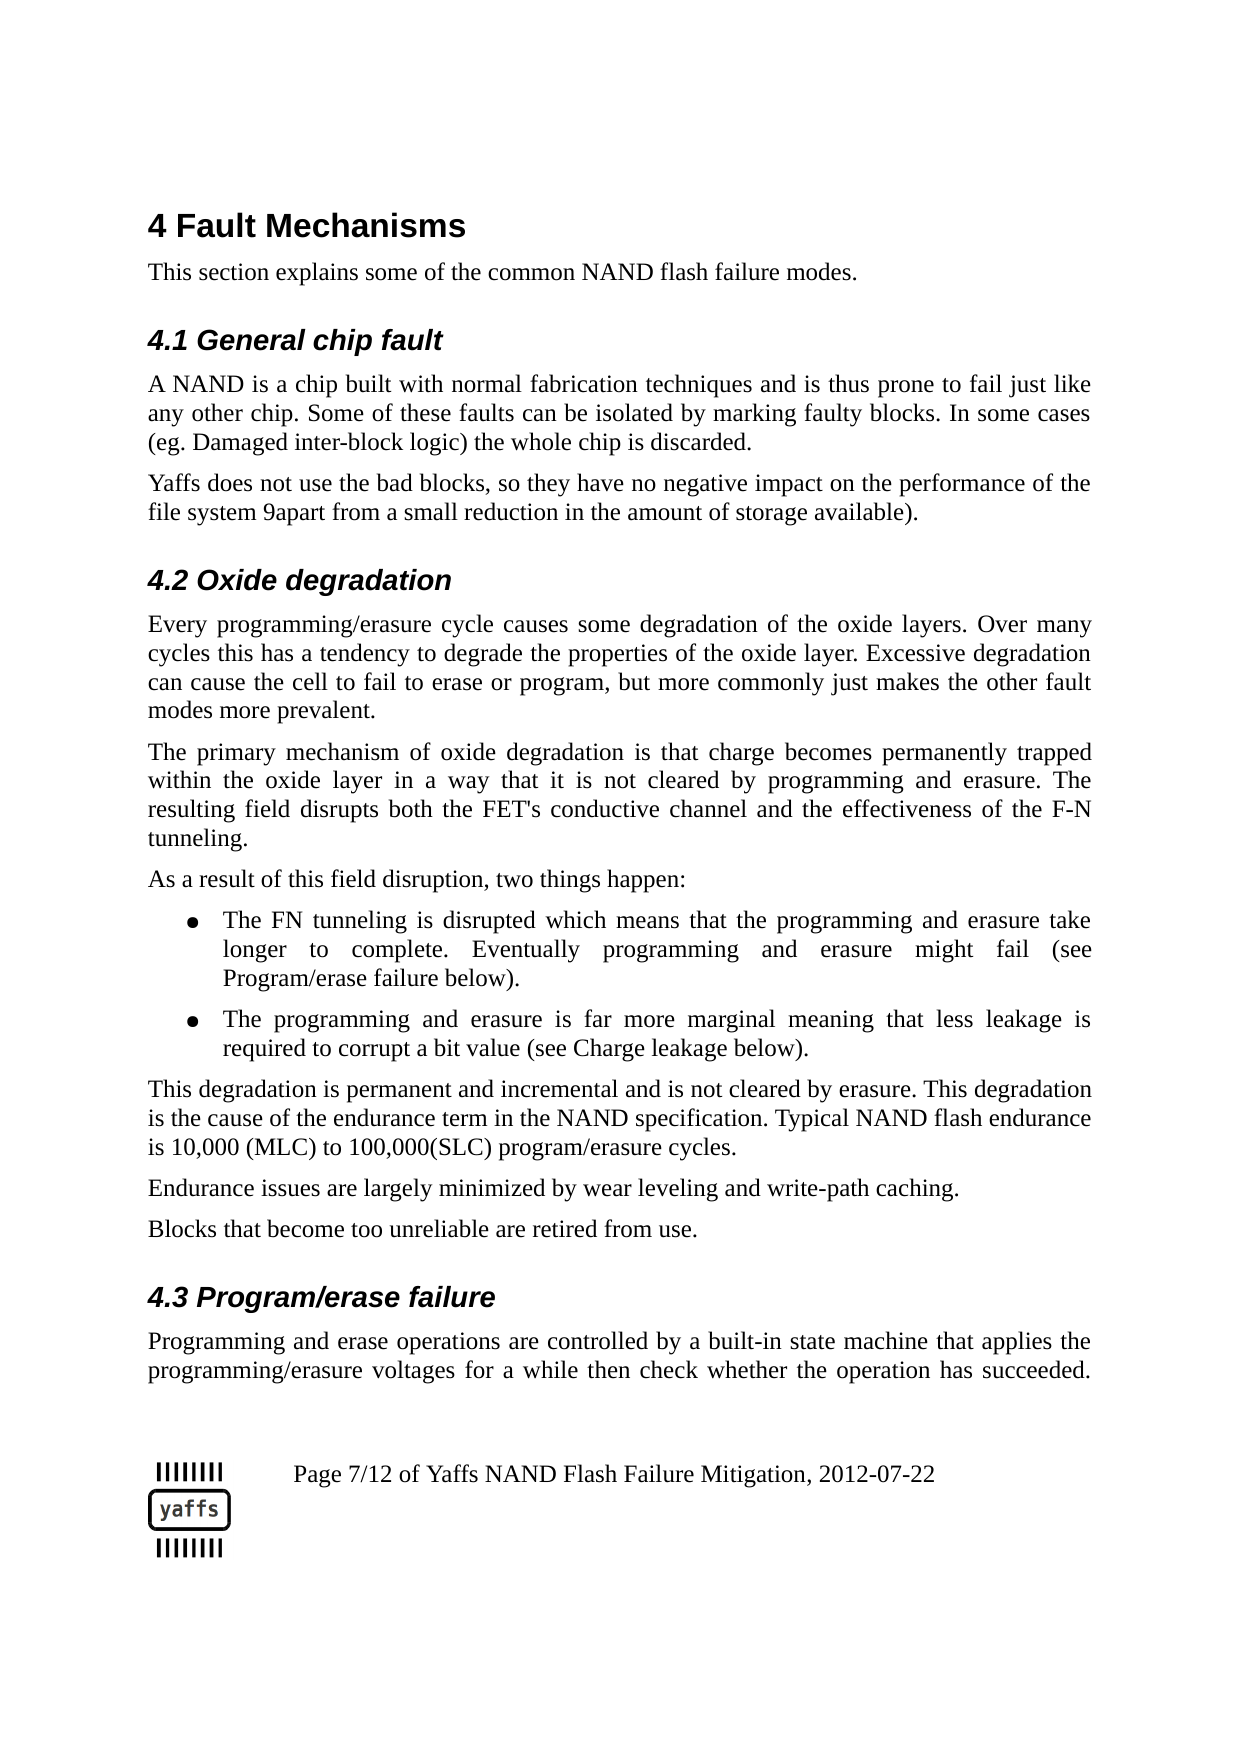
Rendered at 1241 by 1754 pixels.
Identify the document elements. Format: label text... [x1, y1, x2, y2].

text Every programming/erasure cycle causes some degradation of the oxide layers. Over many cycles this has a tendency to degrade the properties of the oxide layer. Excessive degradation can cause the cell to fail to erase or program, but more commonly just makes the other fault modes more prevalent. [148, 609, 1093, 724]
text Programming and erase operations are controlled by a built-in state machine that applies the programming/erasure voltages for a while then check whether the operation has succeeded. [148, 1326, 1093, 1384]
text Yaffs does not use the bad blocks, so they have no negative impact on the performance of the file system 9apart from a small reduction in the amount of storage available). [148, 468, 1093, 526]
text This degradation is permanent and incremental and is not cleared by erasure. This degradation is the cause of the endurance term in the NAND specification. Typical NAND flash endurance is 10,000 (MLC) to 100,000(SLC) program/erasure cycles. [148, 1074, 1093, 1160]
text Blocks that become too unreliable are retired from use. [148, 1214, 1093, 1243]
text The primary mechanism of oxide degradation is that charge becomes permanently trapped within the oxide layer in a way that it is not cleared by programming and erasure. The resulting field disrupts both the FET's conductive channel and the effectiveness of the F-N tunneling. [148, 737, 1093, 852]
subtitle Fault Mechanisms [148, 206, 1093, 244]
subtitle Oxide degradation [148, 563, 1093, 597]
text Endurance issues are largely minimized by wear leveling and write-path caching. [148, 1173, 1093, 1202]
text A NAND is a chip built with normal fabrication techniques and is thus prone to fail just like any other chip. Some of these faults can be isolated by marking faulty blocks. In some cases (eg. Damaged inter-block logic) the whole chip is discarded. [148, 369, 1093, 456]
subtitle Program/erase failure [148, 1280, 1093, 1314]
text This section explains some of the common NAND flash failure modes. [148, 257, 1093, 286]
list The FN tunneling is disrupted which means that the programming and erasure take longer to complete. Eventually programming and erasure might fail (see Program/erase failure below). [185, 905, 1093, 992]
subtitle General chip fault [148, 323, 1093, 357]
list The programming and erasure is far more marginal meaning that less leakage is required to corrupt a bit value (see Charge leakage below). [185, 1004, 1093, 1062]
text As a result of this field disruption, two things happen: [148, 864, 1093, 893]
picture [148, 1460, 234, 1560]
